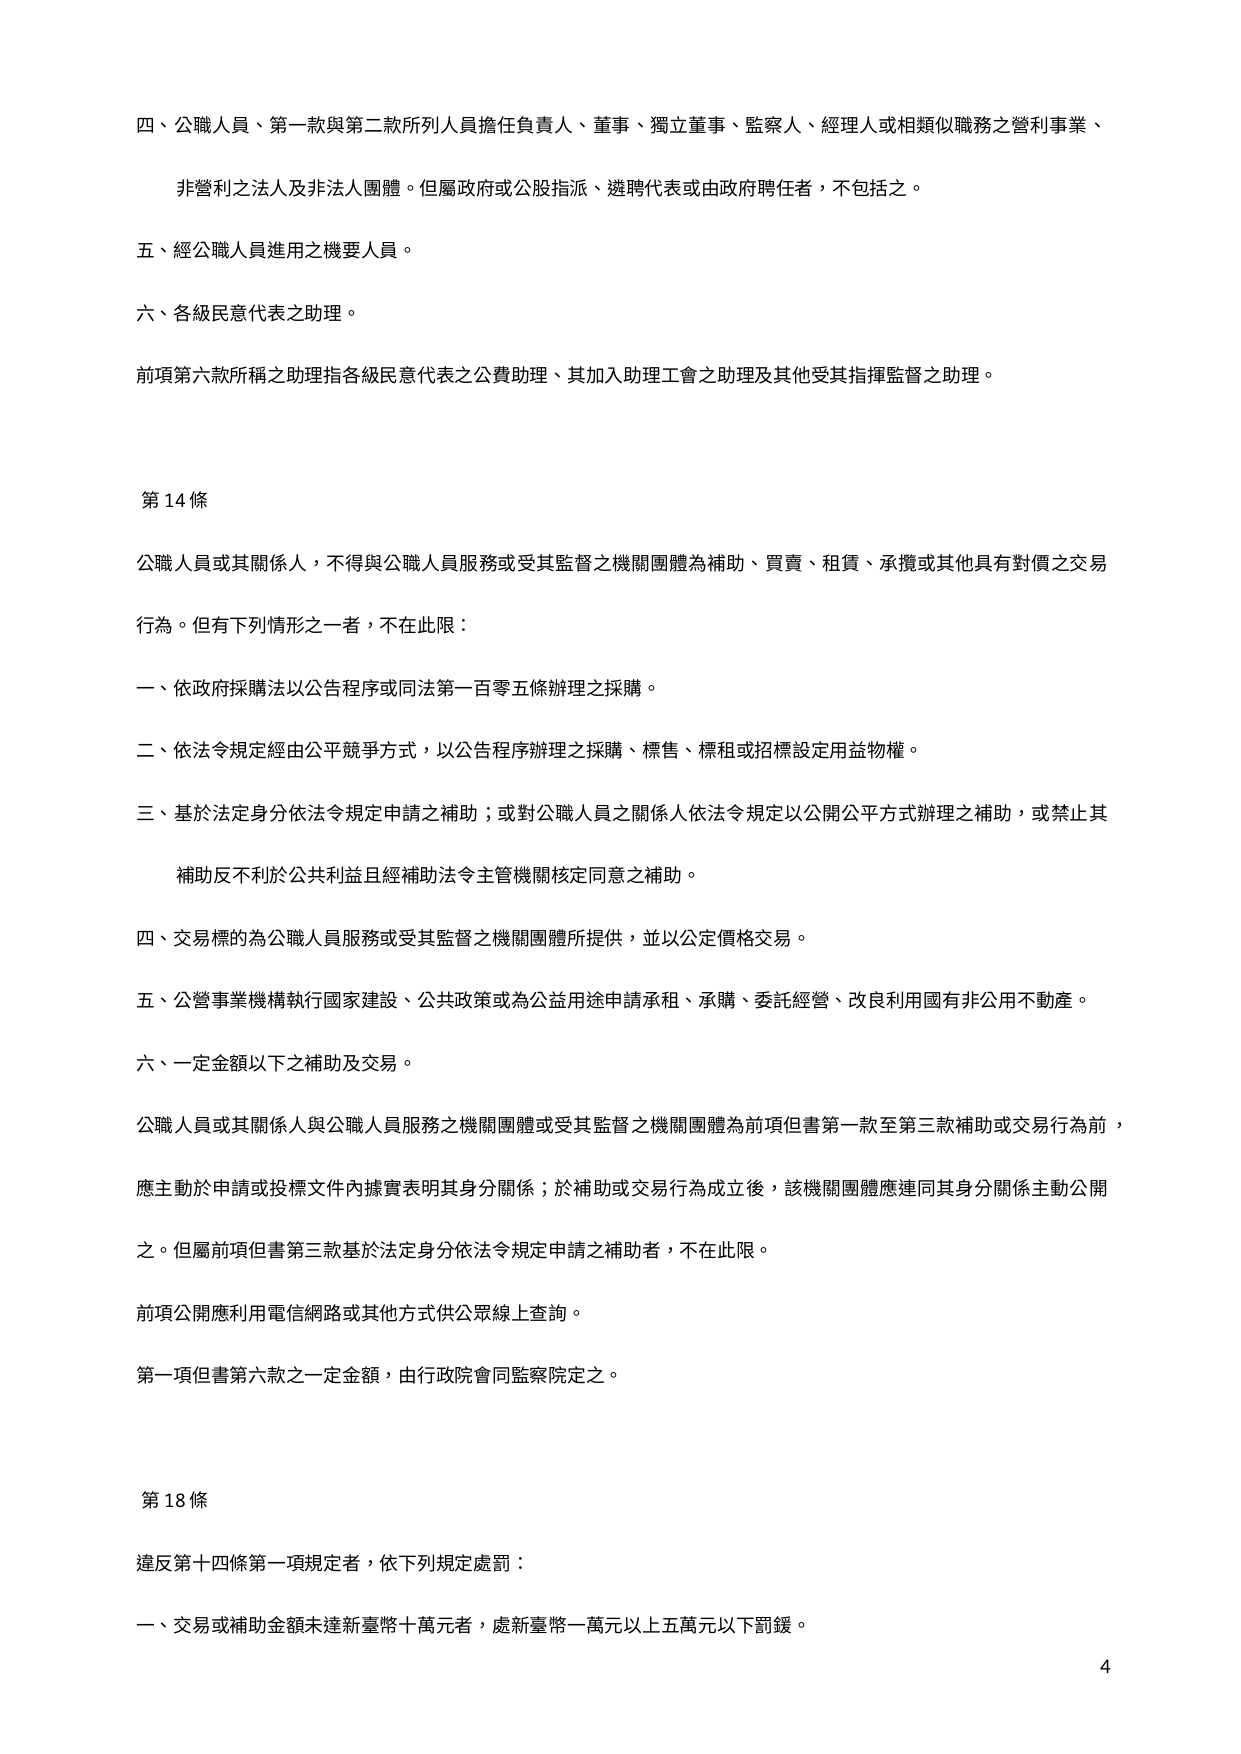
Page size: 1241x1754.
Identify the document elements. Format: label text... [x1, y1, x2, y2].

text 二、依法令規定經由公平競爭方式，以公告程序辦理之採購、標售、標租或招標設定用益物權。 [136, 708, 1110, 771]
text 前項第六款所稱之助理指各級民意代表之公費助理、其加入助理工會之助理及其他受其指揮監督之助理。 [136, 333, 1110, 396]
text 三、基於法定身分依法令規定申請之補助；或對公職人員之關係人依法令規定以公開公平方式辦理之補助，或禁止其補助反不利於公共利益且經補助法令主管機關核定同意之補助。 [136, 771, 1110, 896]
text 第18條 [62, 1458, 1204, 1521]
text 公職人員或其關係人，不得與公職人員服務或受其監督之機關團體為補助、買賣、租賃、承攬或其他具有對價之交易行為。但有下列情形之一者，不在此限： [136, 521, 1110, 646]
text 一、依政府採購法以公告程序或同法第一百零五條辦理之採購。 [136, 646, 1110, 708]
text 五、公營事業機構執行國家建設、公共政策或為公益用途申請承租、承購、委託經營、改良利用國有非公用不動產。 [136, 958, 1110, 1021]
text 第一項但書第六款之一定金額，由行政院會同監察院定之。 [136, 1333, 1110, 1396]
text 六、各級民意代表之助理。 [136, 271, 1110, 333]
text 一、交易或補助金額未達新臺幣十萬元者，處新臺幣一萬元以上五萬元以下罰鍰。 [136, 1583, 1110, 1646]
text 違反第十四條第一項規定者，依下列規定處罰： [136, 1521, 1110, 1583]
text 公職人員或其關係人與公職人員服務之機關團體或受其監督之機關團體為前項但書第一款至第三款補助或交易行為前，應主動於申請或投標文件內據實表明其身分關係；於補助或交易行為成立後，該機關團體應連同其身分關係主動公開之。但屬前項但書第三款基於法定身分依法令規定申請之補助者，不在此限。 [136, 1083, 1110, 1271]
text 四、交易標的為公職人員服務或受其監督之機關團體所提供，並以公定價格交易。 [136, 896, 1110, 958]
text 五、經公職人員進用之機要人員。 [136, 208, 1110, 271]
text 六、一定金額以下之補助及交易。 [136, 1021, 1110, 1083]
text 四、公職人員、第一款與第二款所列人員擔任負責人、董事、獨立董事、監察人、經理人或相類似職務之營利事業、非營利之法人及非法人團體。但屬政府或公股指派、遴聘代表或由政府聘任者，不包括之。 [136, 83, 1110, 208]
text 前項公開應利用電信網路或其他方式供公眾線上查詢。 [136, 1271, 1110, 1333]
text 第14條 [62, 458, 1204, 521]
